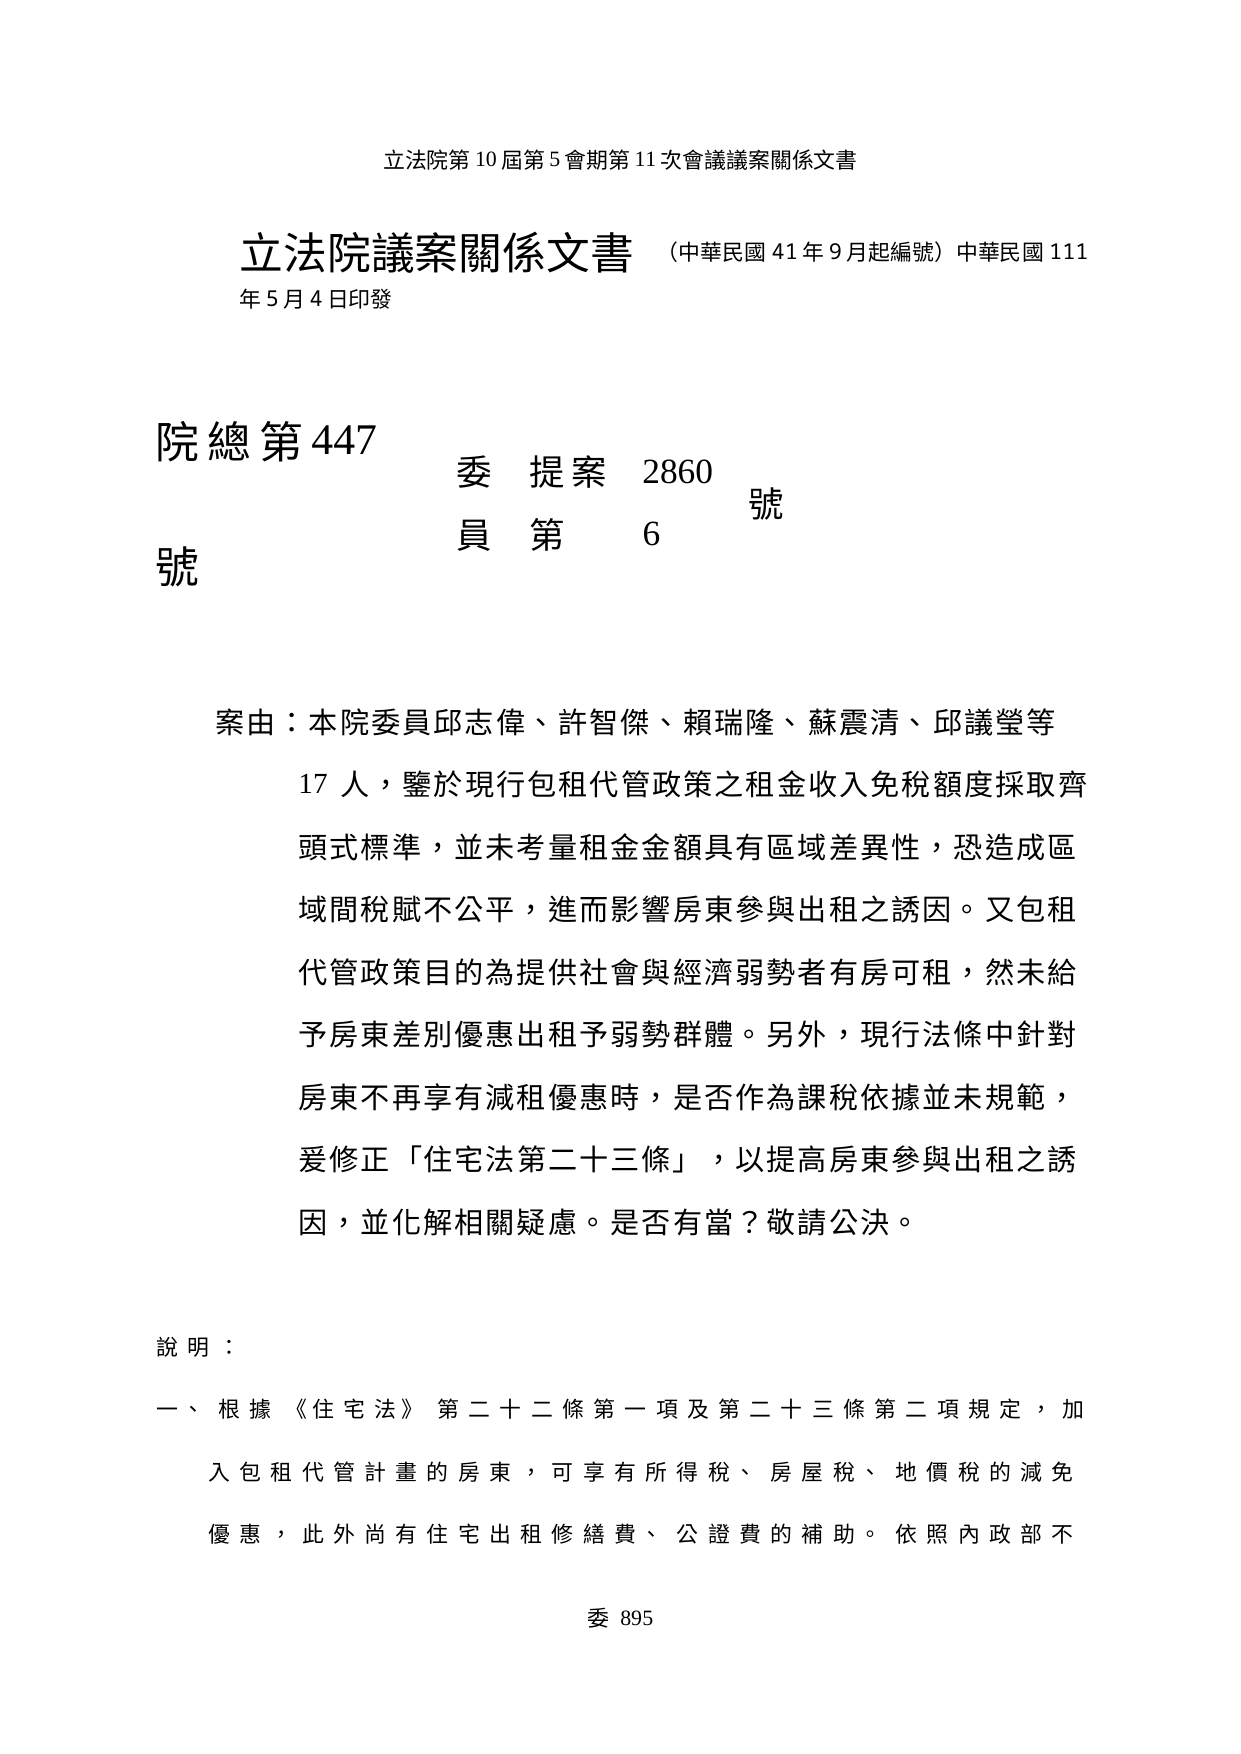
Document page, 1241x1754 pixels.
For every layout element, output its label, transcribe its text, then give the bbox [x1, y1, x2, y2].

table_header 提案第 [523, 377, 629, 627]
table_header [782, 377, 797, 627]
table_header 院總第447號 [151, 377, 409, 627]
table_header 28606 [629, 377, 741, 627]
table_header [778, 518, 782, 627]
table_header 號 [741, 377, 778, 627]
table_header 委員 [409, 377, 523, 627]
text 案由：本院委員邱志偉、許智傑、賴瑞隆、蘇震清、邱議瑩等17人，鑒於現行包租代管政策之租金收入免稅額度採取齊頭式標準，並未考量租金金額具有區域差異性，恐造成區域間稅賦不公平，進而影響房東參與出租之誘因。又包租代管政策目的為提供社會與經濟弱勢者有房可租，然未給予房東差別優惠出租予弱勢群體。另外，現行法條中針對房東不再享有減租優惠時，是否作為課稅依據並未規範，爰修正「住宅法第二十三條」，以提高房東參與出租之誘因，並化解相關疑慮。是否有當？敬請公決。 [206, 689, 1089, 1252]
text 一、根據《住宅法》第二十二條第一項及第二十三條第二項規定，加入包租代管計畫的房東，可享有所得稅、房屋稅、地價稅的減免優惠，此外尚有住宅出租修繕費、公證費的補助。依照內政部不 [151, 1377, 1089, 1564]
table_header [778, 377, 782, 494]
table_header [778, 496, 782, 517]
text 立法院議案關係文書 （中華民國41年9月起編號）中華民國111年5月4日印發 [239, 219, 1089, 314]
text 說明： [151, 1314, 1089, 1377]
